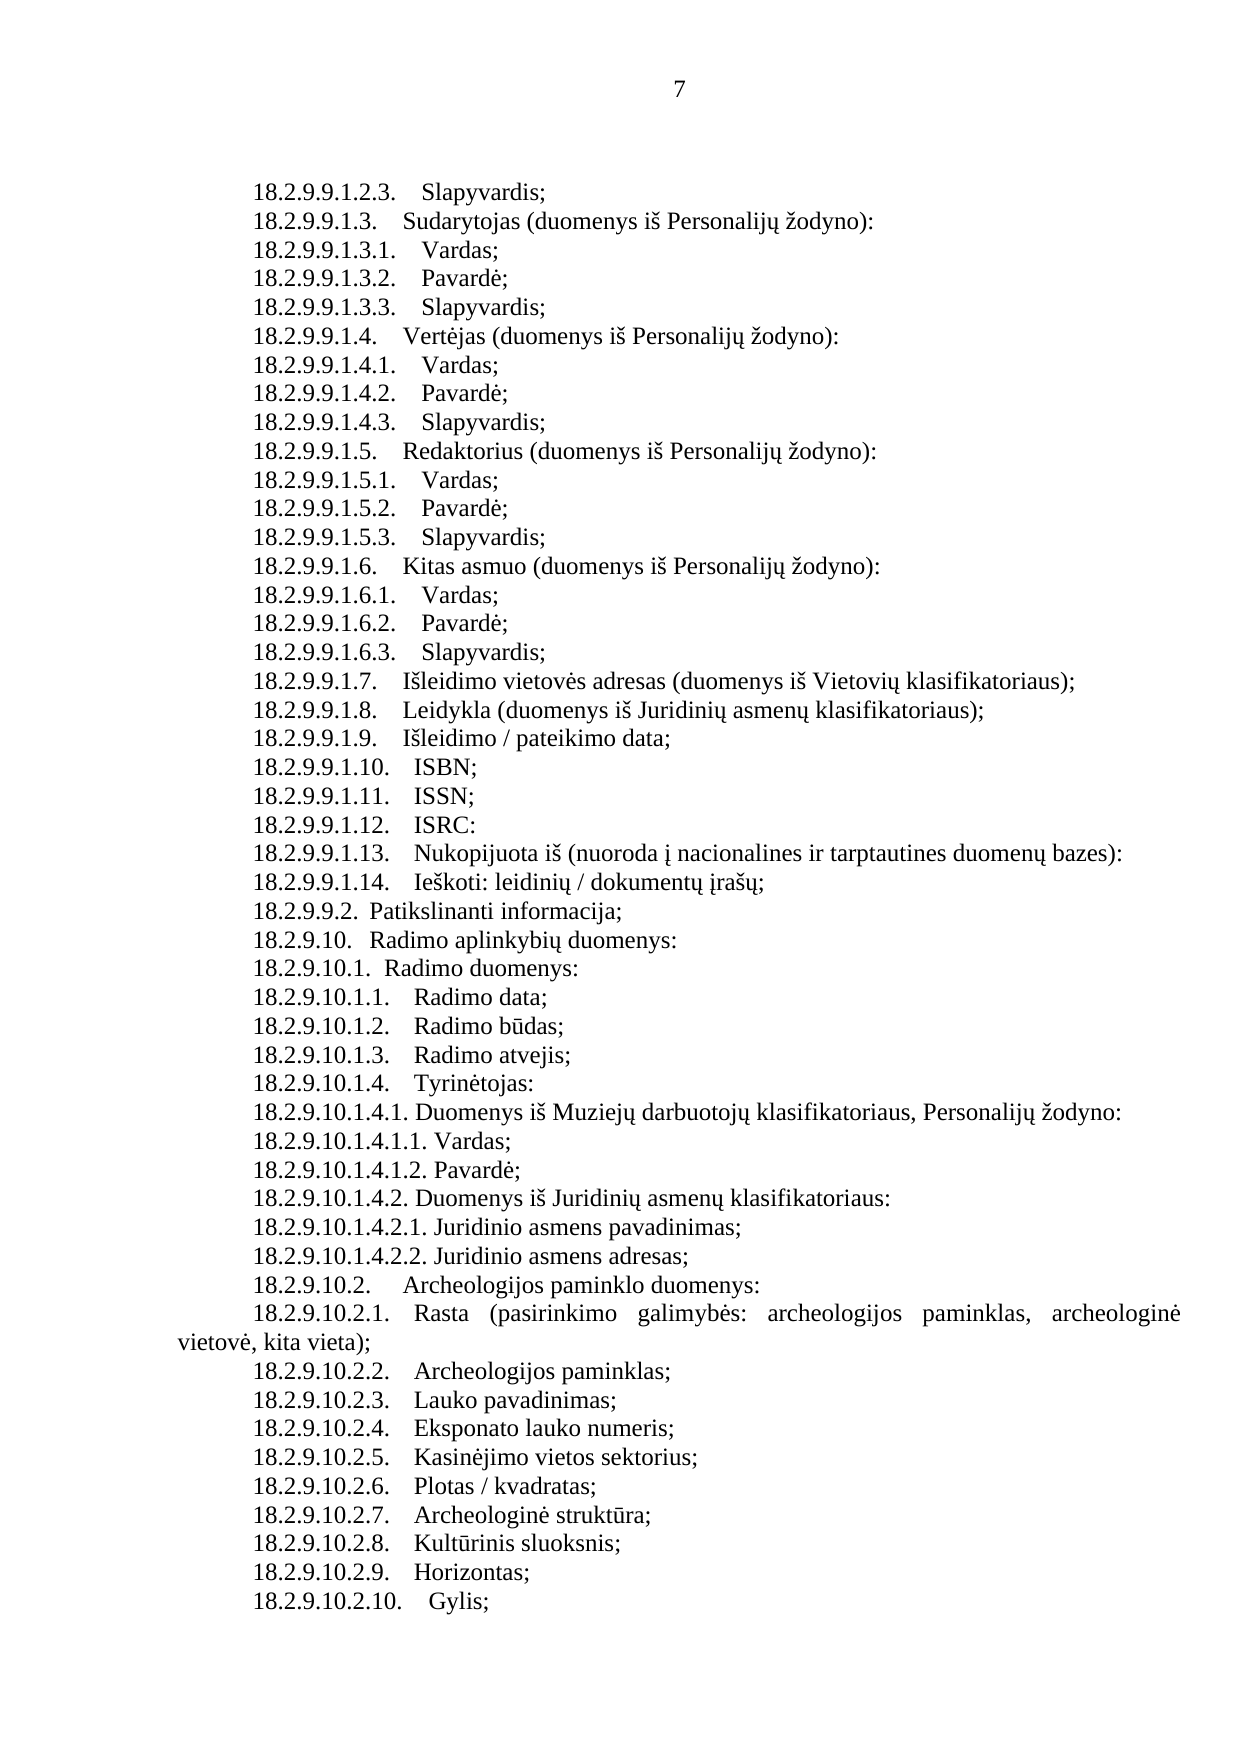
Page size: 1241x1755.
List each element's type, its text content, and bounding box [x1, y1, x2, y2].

text 18.2.9.10.2.6. Plotas / kvadratas; [177, 1471, 1181, 1500]
text 18.2.9.10.1.4.1.1. Vardas; [177, 1126, 1181, 1155]
text 18.2.9.9.1.2.3. Slapyvardis; [177, 177, 1181, 206]
text 18.2.9.9.1.12. ISRC: [177, 810, 1181, 838]
text 18.2.9.10.1. Radimo duomenys: [177, 953, 1181, 982]
text 18.2.9.9.1.4.3. Slapyvardis; [177, 407, 1181, 436]
text 18.2.9.9.1.4.1. Vardas; [177, 350, 1181, 378]
text 18.2.9.10.2.1. Rasta (pasirinkimo galimybės: archeologijos paminklas, archeologinė vietovė, kita vieta); [177, 1298, 1181, 1356]
text 18.2.9.9.1.4. Vertėjas (duomenys iš Personalijų žodyno): [177, 321, 1181, 350]
text 18.2.9.9.1.7. Išleidimo vietovės adresas (duomenys iš Vietovių klasifikatoriaus); [177, 666, 1181, 695]
text 18.2.9.10.2.8. Kultūrinis sluoksnis; [177, 1528, 1181, 1557]
text 18.2.9.9.1.6. Kitas asmuo (duomenys iš Personalijų žodyno): [177, 551, 1181, 580]
text 18.2.9.9.1.6.3. Slapyvardis; [177, 637, 1181, 666]
text 18.2.9.9.1.3.2. Pavardė; [177, 263, 1181, 292]
text 18.2.9.10.2.7. Archeologinė struktūra; [177, 1500, 1181, 1528]
text 18.2.9.9.1.6.1. Vardas; [177, 580, 1181, 608]
text 18.2.9.10.1.3. Radimo atvejis; [177, 1040, 1181, 1068]
text 18.2.9.9.1.3. Sudarytojas (duomenys iš Personalijų žodyno): [177, 206, 1181, 235]
text 18.2.9.9.1.10. ISBN; [177, 752, 1181, 781]
text 18.2.9.10.2.2. Archeologijos paminklas; [177, 1356, 1181, 1385]
text 18.2.9.9.1.5.3. Slapyvardis; [177, 522, 1181, 551]
text 18.2.9.10.1.4.1. Duomenys iš Muziejų darbuotojų klasifikatoriaus, Personalijų žodyno: [177, 1097, 1181, 1126]
text 18.2.9.9.1.14. Ieškoti: leidinių / dokumentų įrašų; [177, 867, 1181, 896]
text 18.2.9.9.1.11. ISSN; [177, 781, 1181, 810]
text 18.2.9.9.1.3.3. Slapyvardis; [177, 292, 1181, 321]
text 18.2.9.9.1.3.1. Vardas; [177, 235, 1181, 263]
text 18.2.9.9.1.5.1. Vardas; [177, 465, 1181, 493]
text 18.2.9.9.1.5.2. Pavardė; [177, 493, 1181, 522]
text 18.2.9.10.1.4. Tyrinėtojas: [177, 1068, 1181, 1097]
text 18.2.9.10.2.9. Horizontas; [177, 1557, 1181, 1586]
text 18.2.9.9.1.8. Leidykla (duomenys iš Juridinių asmenų klasifikatoriaus); [177, 695, 1181, 723]
text 18.2.9.10.1.4.1.2. Pavardė; [177, 1155, 1181, 1183]
text 18.2.9.10.1.4.2.1. Juridinio asmens pavadinimas; [177, 1212, 1181, 1241]
text 18.2.9.10.2.4. Eksponato lauko numeris; [177, 1413, 1181, 1442]
text 18.2.9.10.1.4.2. Duomenys iš Juridinių asmenų klasifikatoriaus: [177, 1183, 1181, 1212]
text 18.2.9.9.1.13. Nukopijuota iš (nuoroda į nacionalines ir tarptautines duomenų bazes): [177, 838, 1181, 867]
text 18.2.9.9.1.9. Išleidimo / pateikimo data; [177, 723, 1181, 752]
text 18.2.9.10.1.1. Radimo data; [177, 982, 1181, 1011]
text 18.2.9.10. Radimo aplinkybių duomenys: [177, 925, 1181, 953]
text 18.2.9.9.1.5. Redaktorius (duomenys iš Personalijų žodyno): [177, 436, 1181, 465]
text 18.2.9.10.1.2. Radimo būdas; [177, 1011, 1181, 1040]
text 18.2.9.9.2. Patikslinanti informacija; [177, 896, 1181, 925]
text 18.2.9.10.2.3. Lauko pavadinimas; [177, 1385, 1181, 1413]
text 18.2.9.9.1.6.2. Pavardė; [177, 608, 1181, 637]
text 18.2.9.10.2. Archeologijos paminklo duomenys: [177, 1270, 1181, 1298]
text 18.2.9.10.1.4.2.2. Juridinio asmens adresas; [177, 1241, 1181, 1270]
text 18.2.9.10.2.10. Gylis; [177, 1586, 1181, 1615]
text 18.2.9.10.2.5. Kasinėjimo vietos sektorius; [177, 1442, 1181, 1471]
text 18.2.9.9.1.4.2. Pavardė; [177, 378, 1181, 407]
